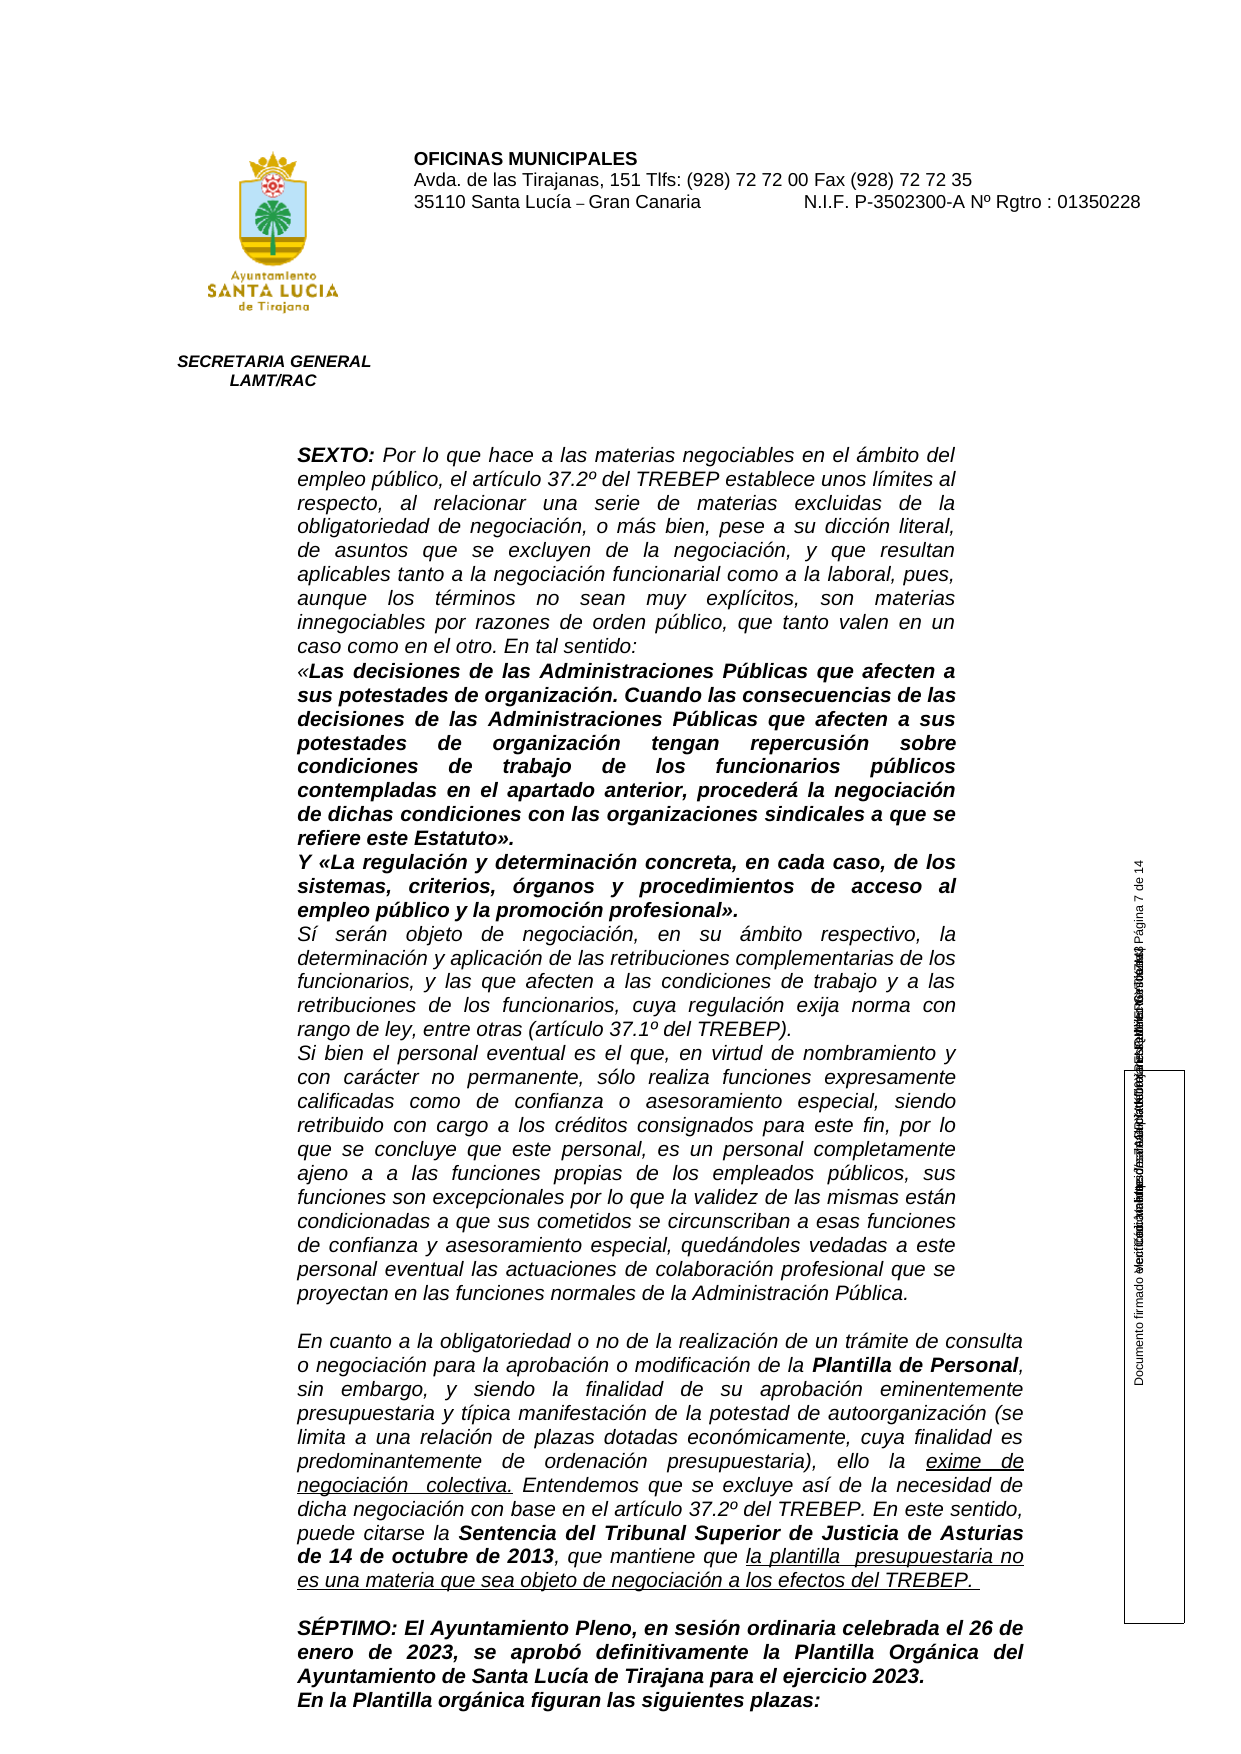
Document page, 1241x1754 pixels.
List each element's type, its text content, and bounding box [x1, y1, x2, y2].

text Si bien el personal eventual es el que, en virtud de nombramiento y con carácter no permanente, sólo realiza funciones expresamente calificadas como de confianza o asesoramiento especial, siendo retribuido con cargo a los créditos consignados para este fin, por lo que se concluye que este personal, es un personal completamente ajeno a a las funciones propias de los empleados públicos, sus funciones son excepcionales por lo que la validez de las mismas están condicionadas a que sus cometidos se circunscriban a esas funciones de confianza y asesoramiento especial, quedándoles vedadas a este personal eventual las actuaciones de colaboración profesional que se proyectan en las funciones normales de la Administración Pública. [297, 1042, 957, 1305]
text «Las decisiones de las Administraciones Públicas que afecten a sus potestades de organización. Cuando las consecuencias de las decisiones de las Administraciones Públicas que afecten a sus potestades de organización tengan repercusión sobre condiciones de trabajo de los funcionarios públicos contempladas en el apartado anterior, procederá la negociación de dichas condiciones con las organizaciones sindicales a que se refiere este Estatuto». [297, 659, 957, 851]
text Sí serán objeto de negociación, en su ámbito respectivo, la determinación y aplicación de las retribuciones complementarias de los funcionarios, y las que afecten a las condiciones de trabajo y a las retribuciones de los funcionarios, cuya regulación exija norma con rango de ley, entre otras (artículo 37.1º del TREBEP). [297, 922, 957, 1041]
text Y «La regulación y determinación concreta, en cada caso, de los sistemas, criterios, órganos y procedimientos de acceso al empleo público y la promoción profesional». [297, 851, 957, 922]
table_header [177, 148, 338, 322]
text SEXTO: Por lo que hace a las materias negociables en el ámbito del empleo público, el artículo 37.2º del TREBEP establece unos límites al respecto, al relacionar una serie de materias excluidas de la obligatoriedad de negociación, o más bien, pese a su dicción literal, de asuntos que se excluyen de la negociación, y que resultan aplicables tanto a la negociación funcionarial como a la laboral, pues, aunque los términos no sean muy explícitos, son materias innegociables por razones de orden público, que tanto valen en un caso como en el otro. En tal sentido: [297, 443, 957, 658]
text SECRETARIA GENERAL LAMT/RAC [177, 352, 1077, 391]
text En cuanto a la obligatoriedad o no de la realización de un trámite de consulta o negociación para la aprobación o modificación de la Plantilla de Personal, sin embargo, y siendo la finalidad de su aprobación eminentemente presupuestaria y típica manifestación de la potestad de autoorganización (se limita a una relación de plazas dotadas económicamente, cuya finalidad es predominantemente de ordenación presupuestaria), ello la exime de negociación colectiva. Entendemos que se excluye así de la necesidad de dicha negociación con base en el artículo 37.2º del TREBEP. En este sentido, puede citarse la Sentencia del Tribunal Superior de Justicia de Asturias de 14 de octubre de 2013, que mantiene que la plantilla presupuestaria no es una materia que sea objeto de negociación a los efectos del TREBEP. [297, 1329, 1024, 1593]
table_header OFICINAS MUNICIPALES Avda. de las Tirajanas, 151 Tlfs: (928) 72 72 00 Fax (928) 72 72 35 35110 Santa Lucía – Gran Canaria N.I.F. P-3502300-A Nº Rgtro : 01350228 [339, 148, 1240, 322]
picture [208, 151, 339, 314]
text En la Plantilla orgánica figuran las siguientes plazas: [297, 1688, 1077, 1712]
text SÉPTIMO: El Ayuntamiento Pleno, en sesión ordinaria celebrada el 26 de enero de 2023, se aprobó definitivamente la Plantilla Orgánica del Ayuntamiento de Santa Lucía de Tirajana para el ejercicio 2023. [297, 1616, 1024, 1688]
